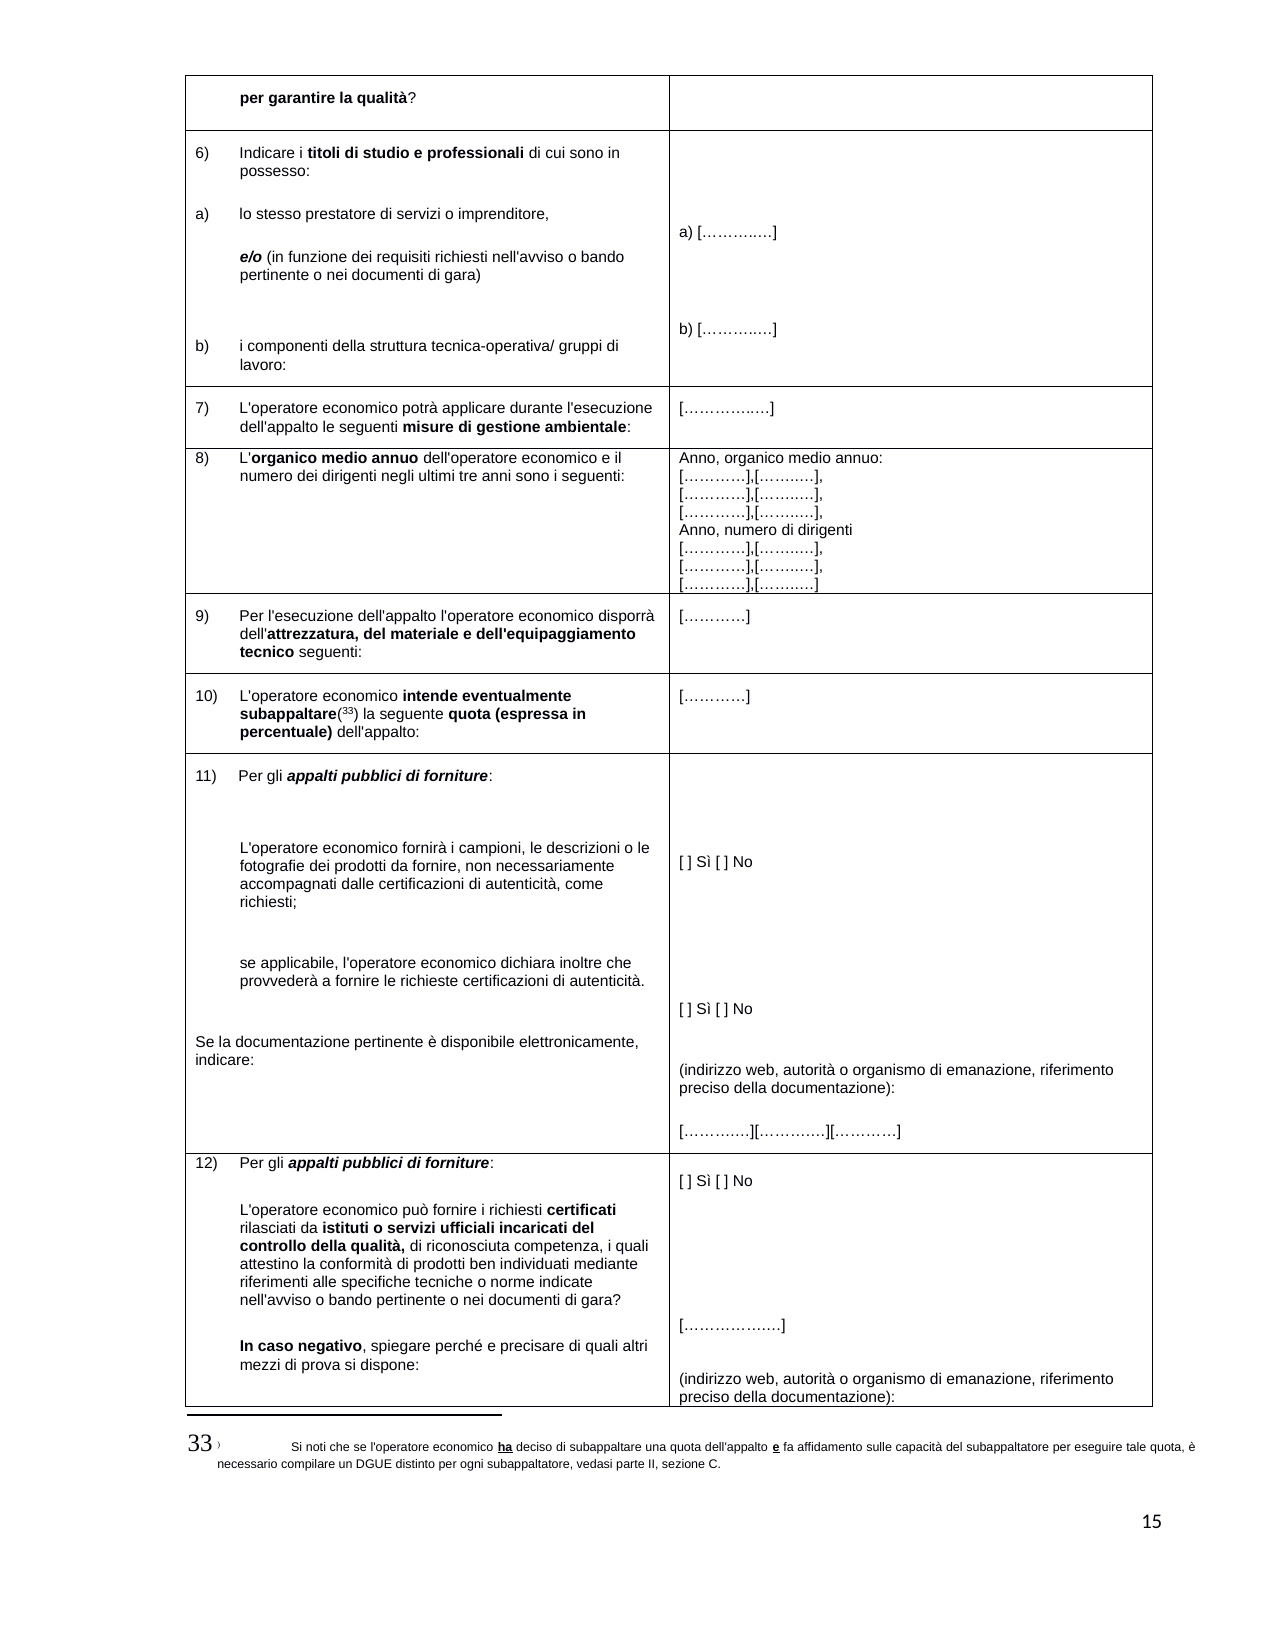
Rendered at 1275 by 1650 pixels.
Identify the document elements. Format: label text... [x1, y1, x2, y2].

table_cell 9) Per l'esecuzione dell'appalto l'operatore economico disporrà dell'attrezzatura, del materiale e dell'equipaggiamento tecnico seguenti: [186, 594, 669, 673]
table_cell [670, 76, 1152, 130]
table_cell [ ] Sì [ ] No […………….…] (indirizzo web, autorità o organismo di emanazione, riferimento preciso della documentazione): [670, 1154, 1152, 1406]
table_cell […………] [670, 594, 1152, 673]
table_cell a) [………..…] b) [………..…] [670, 131, 1152, 386]
table_cell 8) L'organico medio annuo dell'operatore economico e il numero dei dirigenti negli ultimi tre anni sono i seguenti: [186, 449, 669, 593]
table_cell per garantire la qualità? [186, 76, 669, 130]
table_cell 11) Per gli appalti pubblici di forniture: L'operatore economico fornirà i campioni, le descrizioni o le fotografie dei prodotti da fornire, non necessariamente accompagnati dalle certificazioni di autenticità, come richiesti; se applicabile, l'operatore economico dichiara inoltre che provvederà a fornire le richieste certificazioni di autenticità. Se la documentazione pertinente è disponibile elettronicamente, indicare: [186, 754, 669, 1152]
table_cell [ ] Sì [ ] No [ ] Sì [ ] No (indirizzo web, autorità o organismo di emanazione, riferimento preciso della documentazione): [……….…][……….…][…………] [670, 754, 1152, 1152]
table_cell […………..…] [670, 387, 1152, 448]
table_cell 10) L'operatore economico intende eventualmente subappaltare() la seguente quota (espressa in percentuale) dell'appalto: [186, 674, 669, 753]
table_cell Anno, organico medio annuo: […………],[……..…], […………],[……..…], […………],[……..…], Anno, numero di dirigenti […………],[……..…], […………],[……..…], […………],[……..…] [670, 449, 1152, 593]
table_cell […………] [670, 674, 1152, 753]
table_cell 12) Per gli appalti pubblici di forniture: L'operatore economico può fornire i richiesti certificati rilasciati da istituti o servizi ufficiali incaricati del controllo della qualità, di riconosciuta competenza, i quali attestino la conformità di prodotti ben individuati mediante riferimenti alle specifiche tecniche o norme indicate nell'avviso o bando pertinente o nei documenti di gara? In caso negativo, spiegare perché e precisare di quali altri mezzi di prova si dispone: [186, 1154, 669, 1406]
table_cell 7) L'operatore economico potrà applicare durante l'esecuzione dell'appalto le seguenti misure di gestione ambientale: [186, 387, 669, 448]
table_cell 6) Indicare i titoli di studio e professionali di cui sono in possesso: a) lo stesso prestatore di servizi o imprenditore, e/o (in funzione dei requisiti richiesti nell'avviso o bando pertinente o nei documenti di gara) b) i componenti della struttura tecnica-operativa/ gruppi di lavoro: [186, 131, 669, 386]
